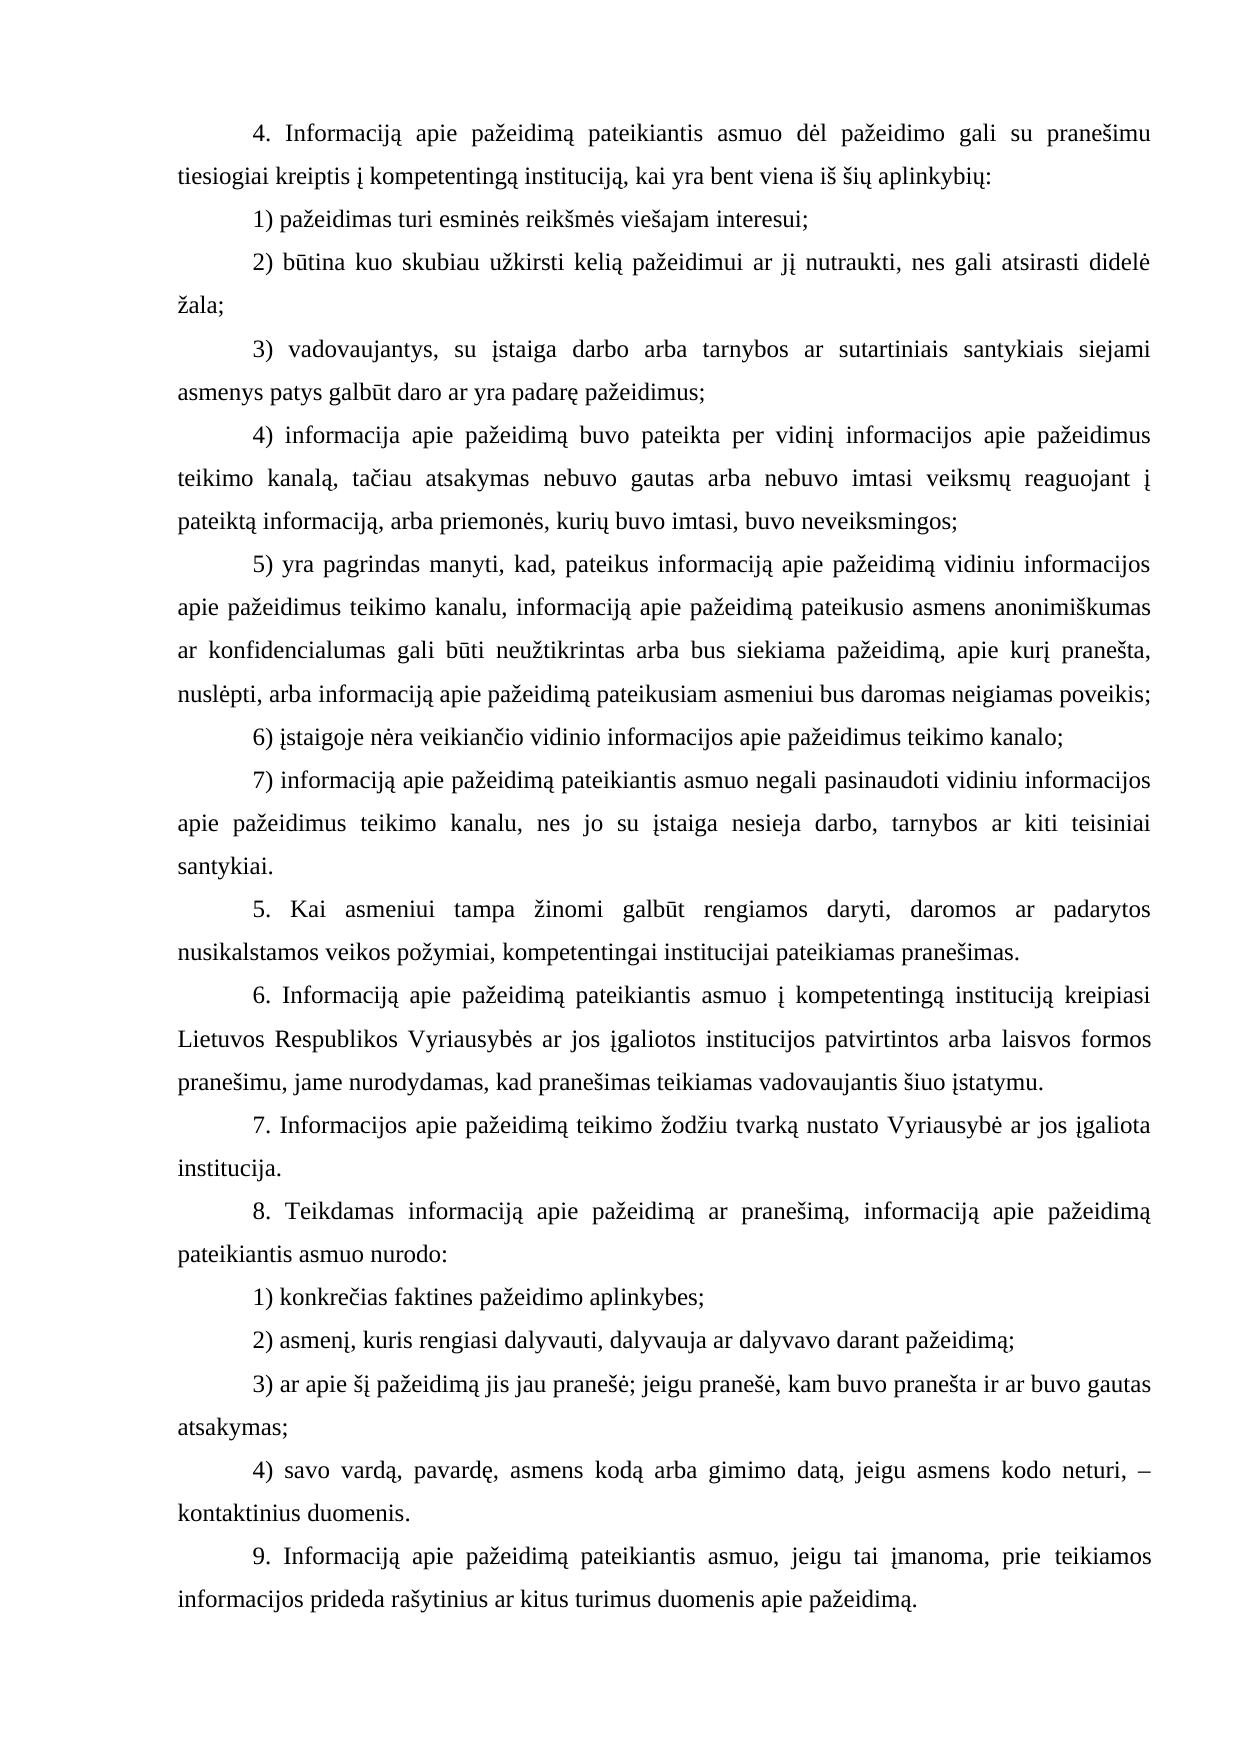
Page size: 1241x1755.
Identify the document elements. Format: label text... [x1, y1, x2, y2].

text 8. Teikdamas informaciją apie pažeidimą ar pranešimą, informaciją apie pažeidimą pateikiantis asmuo nurodo: [177, 1196, 1152, 1268]
text 6. Informaciją apie pažeidimą pateikiantis asmuo į kompetentingą instituciją kreipiasi Lietuvos Respublikos Vyriausybės ar jos įgaliotos institucijos patvirtintos arba laisvos formos pranešimu, jame nurodydamas, kad pranešimas teikiamas vadovaujantis šiuo įstatymu. [177, 981, 1152, 1096]
text 5) yra pagrindas manyti, kad, pateikus informaciją apie pažeidimą vidiniu informacijos apie pažeidimus teikimo kanalu, informaciją apie pažeidimą pateikusio asmens anonimiškumas ar konfidencialumas gali būti neužtikrintas arba bus siekiama pažeidimą, apie kurį pranešta, nuslėpti, arba informaciją apie pažeidimą pateikusiam asmeniui bus daromas neigiamas poveikis; [177, 549, 1152, 707]
text 2) būtina kuo skubiau užkirsti kelią pažeidimui ar jį nutraukti, nes gali atsirasti didelė žala; [177, 247, 1152, 319]
text 4) savo vardą, pavardę, asmens kodą arba gimimo datą, jeigu asmens kodo neturi, – kontaktinius duomenis. [177, 1455, 1152, 1527]
text 4. Informaciją apie pažeidimą pateikiantis asmuo dėl pažeidimo gali su pranešimu tiesiogiai kreiptis į kompetentingą instituciją, kai yra bent viena iš šių aplinkybių: [177, 118, 1152, 190]
text 9. Informaciją apie pažeidimą pateikiantis asmuo, jeigu tai įmanoma, prie teikiamos informacijos prideda rašytinius ar kitus turimus duomenis apie pažeidimą. [177, 1541, 1152, 1613]
text 3) vadovaujantys, su įstaiga darbo arba tarnybos ar sutartiniais santykiais siejami asmenys patys galbūt daro ar yra padarę pažeidimus; [177, 334, 1152, 406]
text 4) informacija apie pažeidimą buvo pateikta per vidinį informacijos apie pažeidimus teikimo kanalą, tačiau atsakymas nebuvo gautas arba nebuvo imtasi veiksmų reaguojant į pateiktą informaciją, arba priemonės, kurių buvo imtasi, buvo neveiksmingos; [177, 420, 1152, 535]
text 6) įstaigoje nėra veikiančio vidinio informacijos apie pažeidimus teikimo kanalo; [177, 722, 1152, 751]
text 1) konkrečias faktines pažeidimo aplinkybes; [177, 1282, 1152, 1311]
text 2) asmenį, kuris rengiasi dalyvauti, dalyvauja ar dalyvavo darant pažeidimą; [177, 1326, 1152, 1354]
text 5. Kai asmeniui tampa žinomi galbūt rengiamos daryti, daromos ar padarytos nusikalstamos veikos požymiai, kompetentingai institucijai pateikiamas pranešimas. [177, 894, 1152, 966]
text 3) ar apie šį pažeidimą jis jau pranešė; jeigu pranešė, kam buvo pranešta ir ar buvo gautas atsakymas; [177, 1369, 1152, 1441]
text 7) informaciją apie pažeidimą pateikiantis asmuo negali pasinaudoti vidiniu informacijos apie pažeidimus teikimo kanalu, nes jo su įstaiga nesieja darbo, tarnybos ar kiti teisiniai santykiai. [177, 765, 1152, 880]
text 7. Informacijos apie pažeidimą teikimo žodžiu tvarką nustato Vyriausybė ar jos įgaliota institucija. [177, 1110, 1152, 1182]
text 1) pažeidimas turi esminės reikšmės viešajam interesui; [177, 204, 1152, 233]
